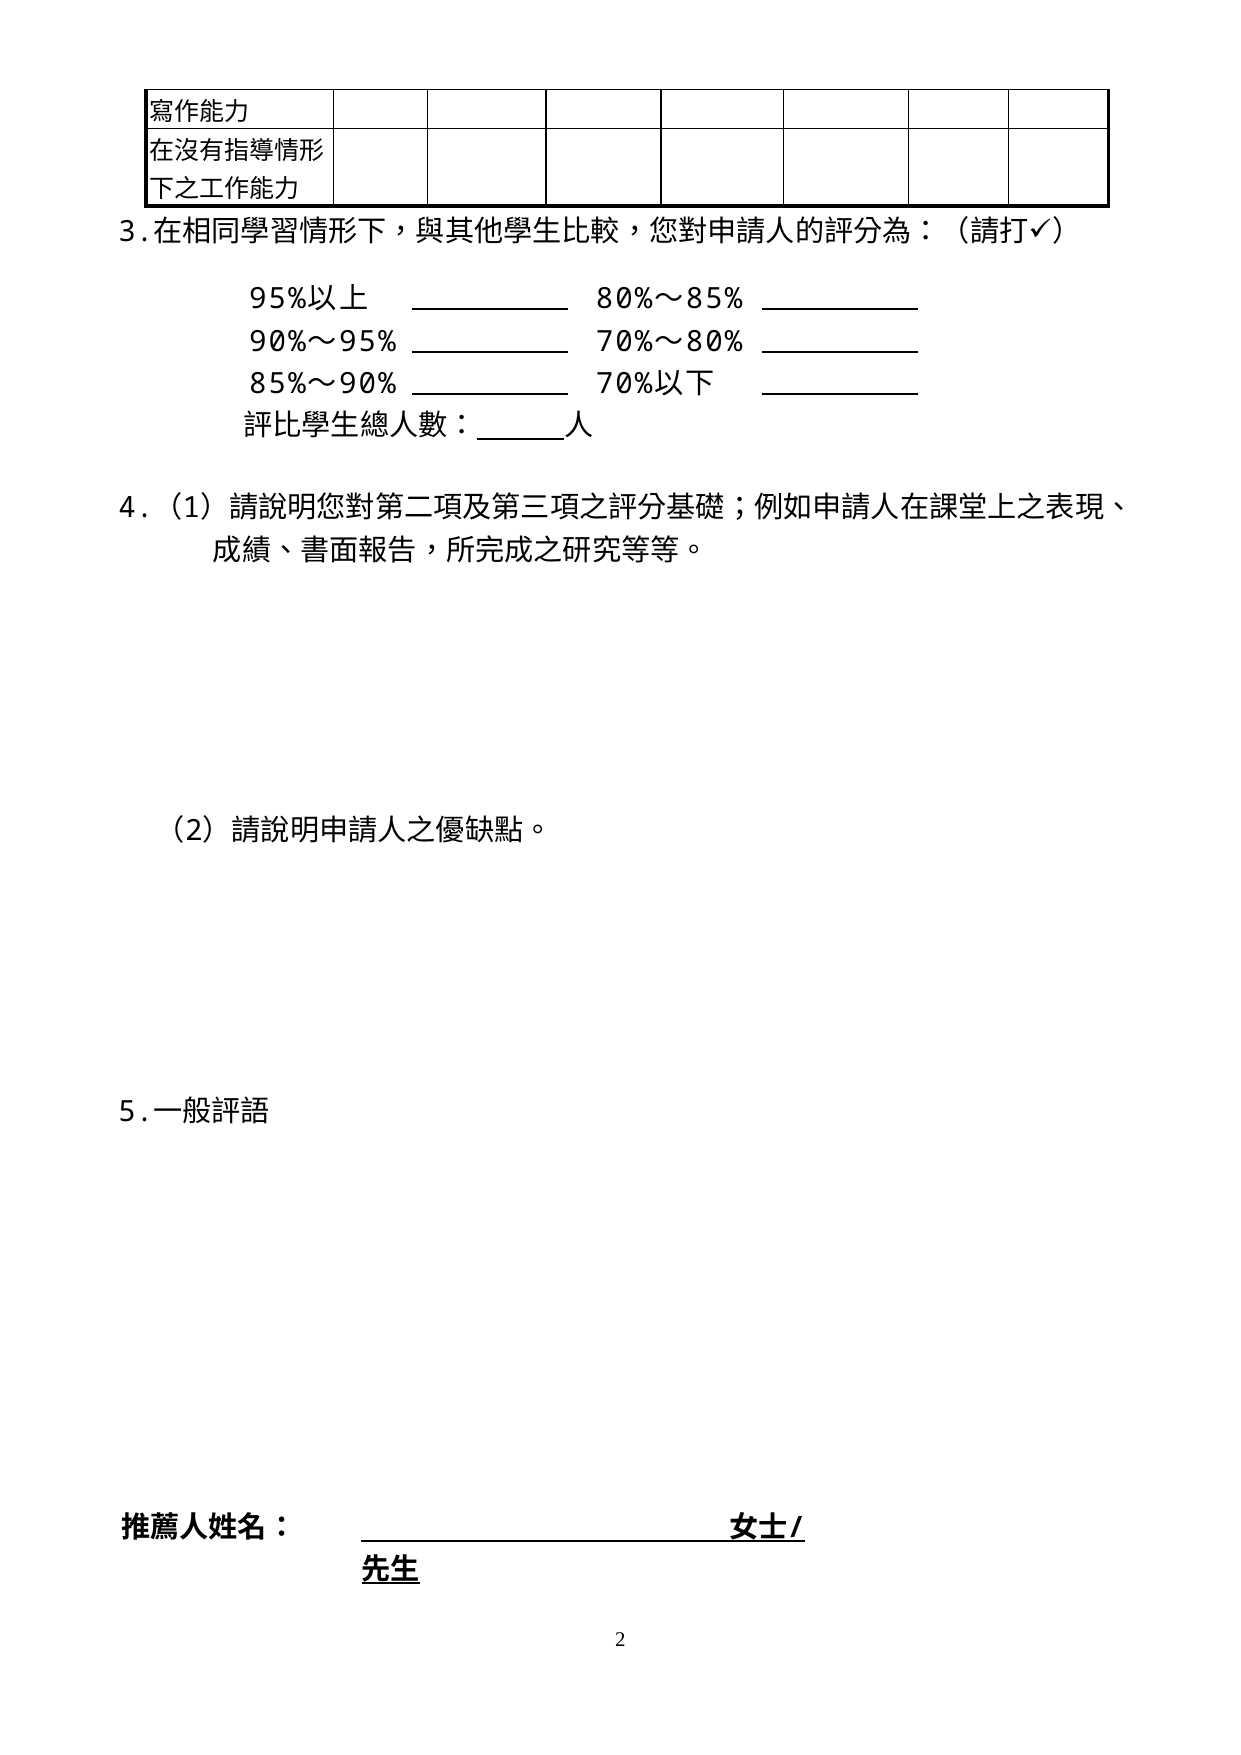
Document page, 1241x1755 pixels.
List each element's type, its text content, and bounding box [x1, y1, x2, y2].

table_cell 85%～90% [246, 360, 408, 402]
table_header [409, 275, 593, 317]
table_header [826, 1487, 1128, 1588]
table_cell [428, 129, 545, 204]
table_cell 90%～95% [246, 317, 408, 359]
table_header [759, 275, 942, 317]
table_cell [784, 90, 908, 128]
table_cell [334, 129, 427, 204]
table_cell [909, 129, 1008, 204]
table_cell 70%以下 [593, 360, 758, 402]
table_header 95%以上 [246, 275, 408, 317]
table_header 女士/先生 [359, 1487, 826, 1588]
table_cell [428, 90, 545, 128]
text 評比學生總人數： 人 [118, 402, 1122, 444]
table_cell [334, 90, 427, 128]
table_header 推薦人姓名： [118, 1487, 358, 1588]
table_cell [409, 360, 593, 402]
table_cell [759, 317, 942, 359]
text 5.一般評語 [118, 1087, 1122, 1130]
table_cell [1009, 90, 1107, 128]
table_cell [409, 317, 593, 359]
table_cell [1009, 129, 1107, 204]
table_cell 在沒有指導情形下之工作能力 [148, 129, 333, 204]
table_cell [909, 90, 1008, 128]
text 3.在相同學習情形下，與其他學生比較，您對申請人的評分為：（請打） [118, 207, 1122, 250]
table_cell [662, 90, 783, 128]
table_header 80%～85% [593, 275, 758, 317]
table_cell [662, 129, 783, 204]
table_cell [547, 90, 660, 128]
table_cell [759, 360, 942, 402]
table_cell 70%～80% [593, 317, 758, 359]
table_cell [547, 129, 660, 204]
table_cell 寫作能力 [148, 90, 333, 128]
text 4.（1）請說明您對第二項及第三項之評分基礎；例如申請人在課堂上之表現、成績、書面報告，所完成之研究等等。 [118, 484, 1122, 569]
table_cell [784, 129, 908, 204]
text （2）請說明申請人之優缺點。 [118, 807, 1122, 849]
